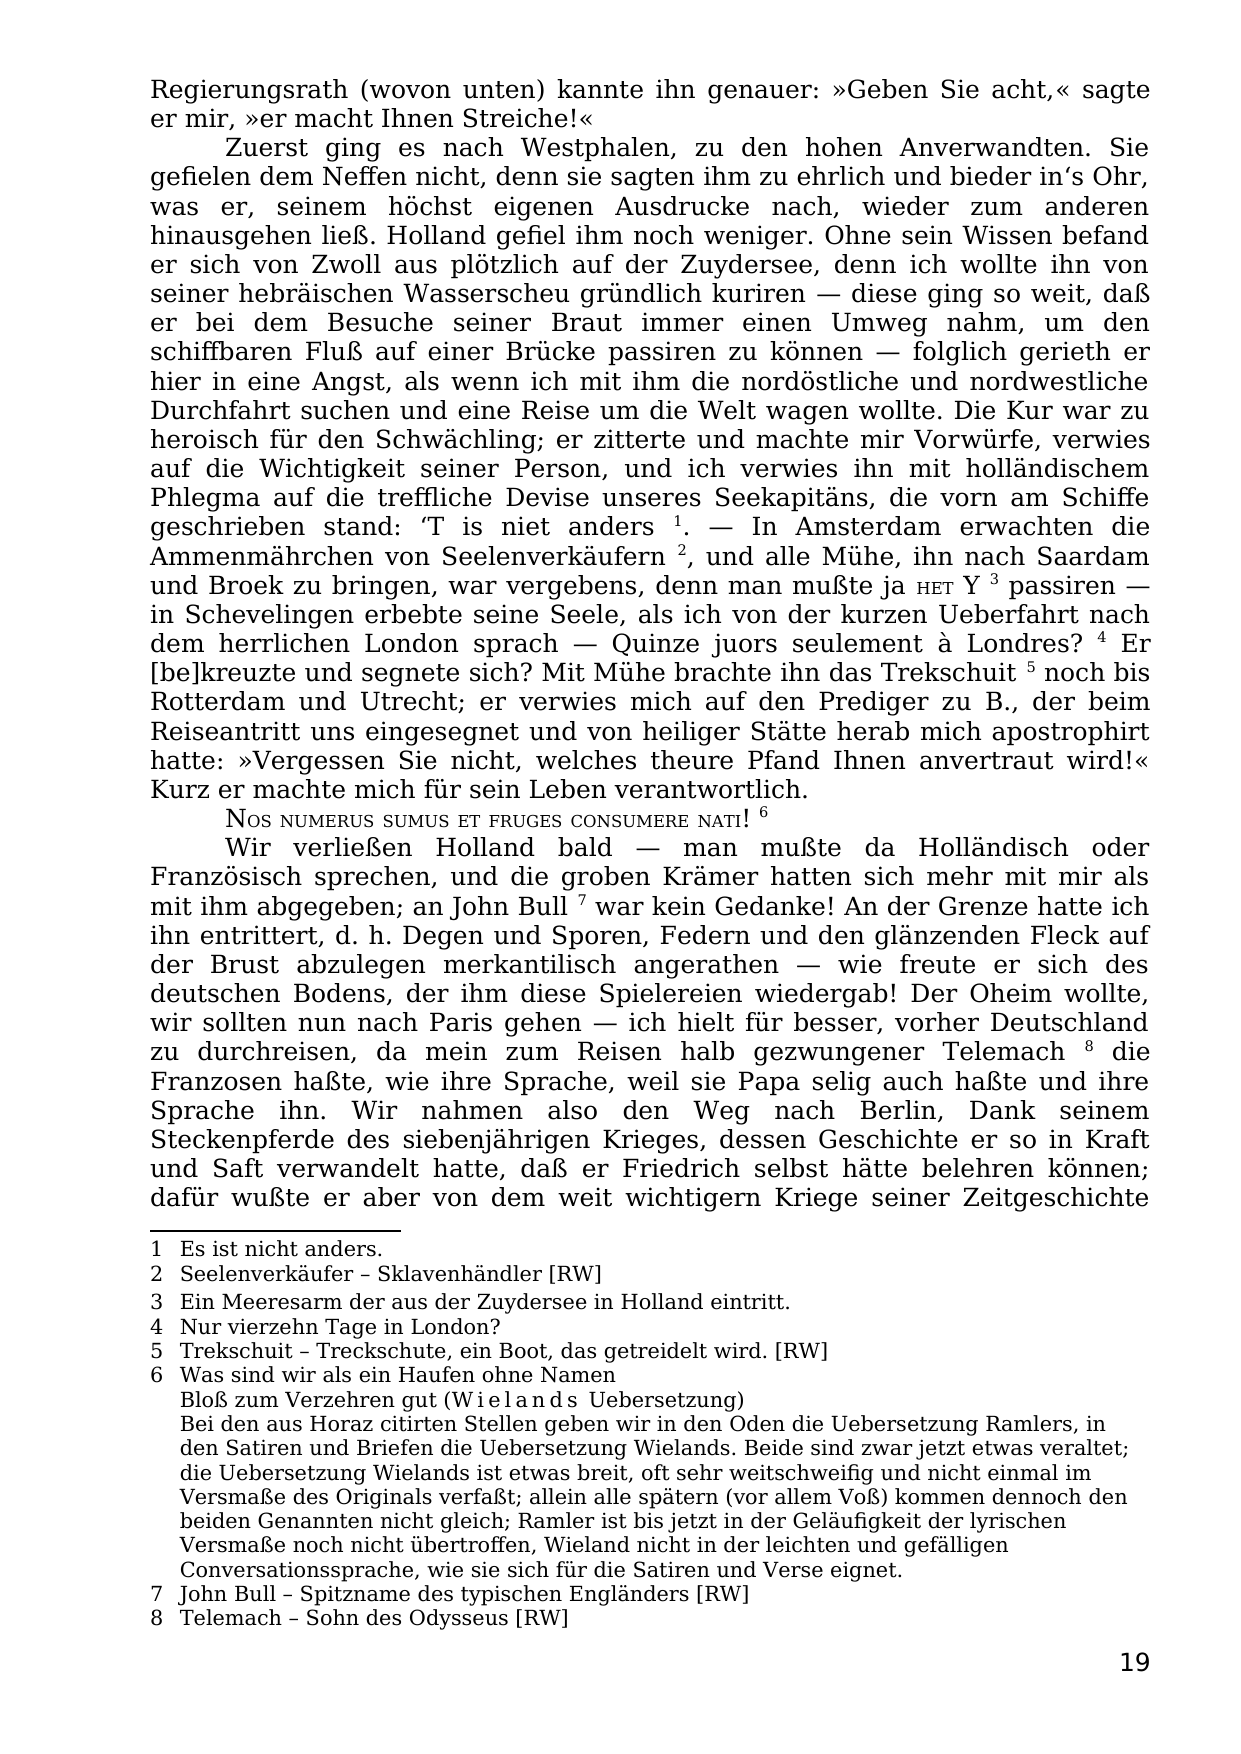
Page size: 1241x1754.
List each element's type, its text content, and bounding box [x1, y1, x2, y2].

text Ein Meeresarm der aus der Zuydersee in Holland eintritt. [150, 1286, 1151, 1315]
text Es ist nicht anders. [150, 1237, 1151, 1262]
text Zuerst ging es nach Westphalen, zu den hohen Anverwandten. Sie gefielen dem Neffen nicht, denn sie sagten ihm zu ehrlich und bieder in‘s Ohr, was er, seinem höchst eigenen Ausdrucke nach, wieder zum anderen hinausgehen ließ. Holland gefiel ihm noch weniger. Ohne sein Wissen befand er sich von Zwoll aus plötzlich auf der Zuydersee, denn ich wollte ihn von seiner hebräischen Wasserscheu gründlich kuriren — diese ging so weit, daß er bei dem Besuche seiner Braut immer einen Umweg nahm, um den schiffbaren Fluß auf einer Brücke passiren zu können — folglich gerieth er hier in eine Angst, als wenn ich mit ihm die nordöstliche und nordwestliche Durchfahrt suchen und eine Reise um die Welt wagen wollte. Die Kur war zu heroisch für den Schwächling; er zitterte und machte mir Vorwürfe, verwies auf die Wichtigkeit seiner Person, und ich verwies ihn mit holländischem Phlegma auf die treffliche Devise unseres Seekapitäns, die vorn am Schiffe geschrieben stand: ‘T is niet anders . — In Amsterdam erwachten die Ammenmährchen von Seelenverkäufern , und alle Mühe, ihn nach Saardam und Broek zu bringen, war vergebens, denn man mußte ja het Y passiren — in Schevelingen erbebte seine Seele, als ich von der kurzen Ueberfahrt nach dem herrlichen London sprach — Quinze juors seulement à Londres? Er [be]kreuzte und segnete sich? Mit Mühe brachte ihn das Trekschuit noch bis Rotterdam und Utrecht; er verwies mich auf den Prediger zu B., der beim Reiseantritt uns eingesegnet und von heiliger Stätte herab mich apostrophirt hatte: »Vergessen Sie nicht, welches theure Pfand Ihnen anvertraut wird!« Kurz er machte mich für sein Leben verantwortlich. [150, 133, 1151, 804]
text Nos numerus sumus et fruges consumere nati! [150, 804, 1151, 833]
text Wir verließen Holland bald — man mußte da Holländisch oder Französisch sprechen, und die groben Krämer hatten sich mehr mit mir als mit ihm abgegeben; an John Bull war kein Gedanke! An der Grenze hatte ich ihn entrittert, d. h. Degen und Sporen, Federn und den glänzenden Fleck auf der Brust abzulegen merkantilisch angerathen — wie freute er sich des deutschen Bodens, der ihm diese Spielereien wiedergab! Der Oheim wollte, wir sollten nun nach Paris gehen — ich hielt für besser, vorher Deutschland zu durchreisen, da mein zum Reisen halb gezwungener Telemach die Franzosen haßte, wie ihre Sprache, weil sie Papa selig auch haßte und ihre Sprache ihn. Wir nahmen also den Weg nach Berlin, Dank seinem Steckenpferde des siebenjährigen Krieges, dessen Geschichte er so in Kraft und Saft verwandelt hatte, daß er Friedrich selbst hätte belehren können; dafür wußte er aber von dem weit wichtigern Kriege seiner Zeitgeschichte [150, 833, 1151, 1212]
text Nur vierzehn Tage in London? [150, 1315, 1151, 1339]
text Trekschuit – Treckschute, ein Boot, das getreidelt wird. [RW] [150, 1339, 1151, 1363]
text Seelenverkäufer – Sklavenhändler [RW] [150, 1262, 1151, 1286]
text John Bull – Spitzname des typischen Engländers [RW] [150, 1582, 1151, 1606]
text Regierungsrath (wovon unten) kannte ihn genauer: »Geben Sie acht,« sagte er mir, »er macht Ihnen Streiche!« [150, 75, 1151, 133]
text Telemach – Sohn des Odysseus [RW] [150, 1606, 1151, 1631]
text Was sind wir als ein Haufen ohne Namen Bloß zum Verzehren gut (Wielands Uebersetzung) Bei den aus Horaz citirten Stellen geben wir in den Oden die Uebersetzung Ramlers, in den Satiren und Briefen die Uebersetzung Wielands. Beide sind zwar jetzt etwas veraltet; die Uebersetzung Wielands ist etwas breit, oft sehr weitschweifig und nicht einmal im Versmaße des Originals verfaßt; allein alle spätern (vor allem Voß) kommen dennoch den beiden Genannten nicht gleich; Ramler ist bis jetzt in der Geläufigkeit der lyrischen Versmaße noch nicht übertroffen, Wieland nicht in der leichten und gefälligen Conversationssprache, wie sie sich für die Satiren und Verse eignet. [150, 1363, 1151, 1582]
